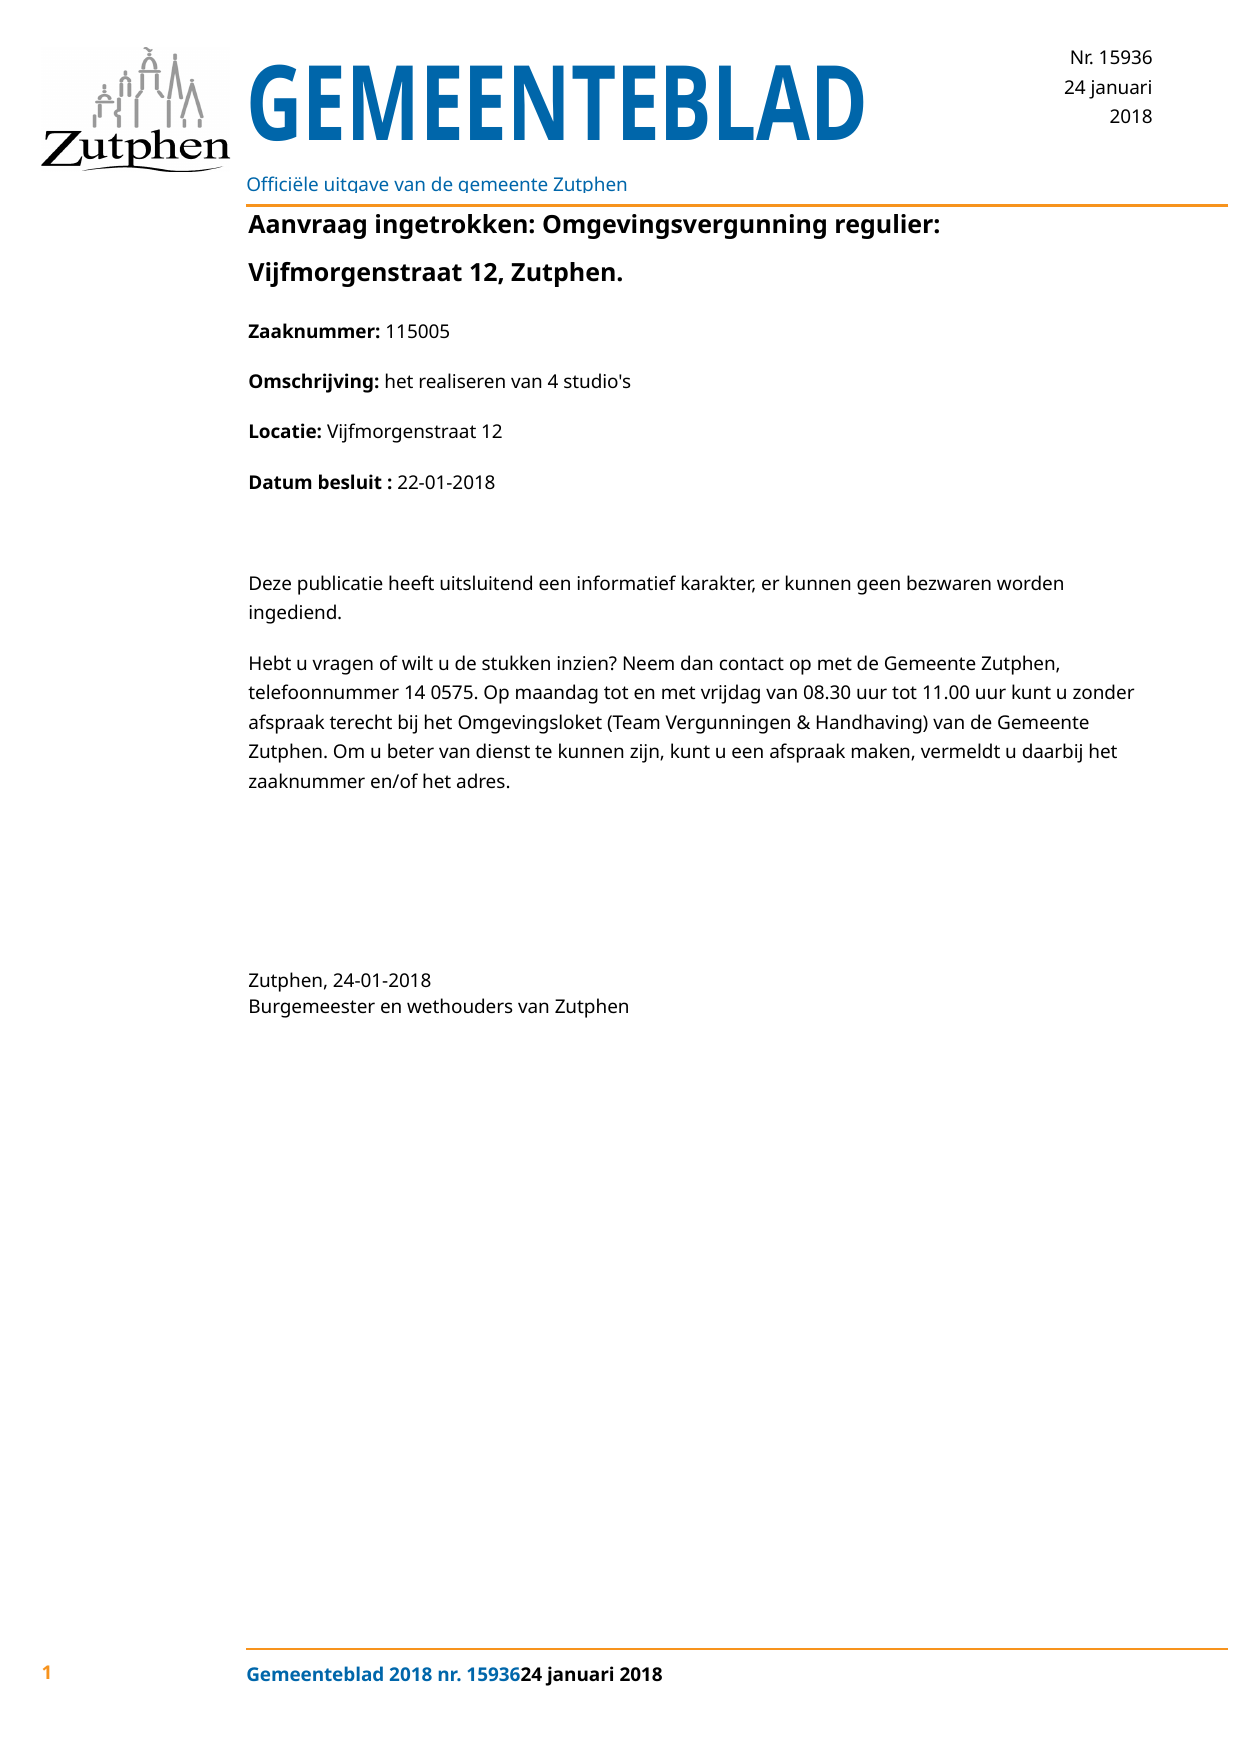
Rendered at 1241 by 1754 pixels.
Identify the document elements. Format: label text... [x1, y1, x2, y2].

text Omschrijving: het realiseren van 4 studio's [248, 368, 1152, 394]
text Burgemeester en wethouders van Zutphen [248, 993, 1152, 1019]
text Aanvraag ingetrokken: Omgevingsvergunning regulier: Vijfmorgenstraat 12, Zutphen. [248, 207, 1152, 288]
text Locatie: Vijfmorgenstraat 12 [248, 419, 1152, 444]
text Deze publicatie heeft uitsluitend een informatief karakter, er kunnen geen bezwaren worden ingediend. [248, 570, 1152, 625]
text Hebt u vragen of wilt u de stukken inzien? Neem dan contact op met de Gemeente Zutphen, telefoonnummer 14 0575. Op maandag tot en met vrijdag van 08.30 uur tot 11.00 uur kunt u zonder afspraak terecht bij het Omgevingsloket (Team Vergunningen & Handhaving) van de Gemeente Zutphen. Om u beter van dienst te kunnen zijn, kunt u een afspraak maken, vermeldt u daarbij het zaaknummer en/of het adres. [248, 650, 1152, 794]
text Zutphen, 24-01-2018 [248, 967, 1152, 993]
text Zaaknummer: 115005 [248, 318, 1152, 344]
picture [41, 47, 231, 172]
text Datum besluit : 22-01-2018 [248, 469, 1152, 495]
